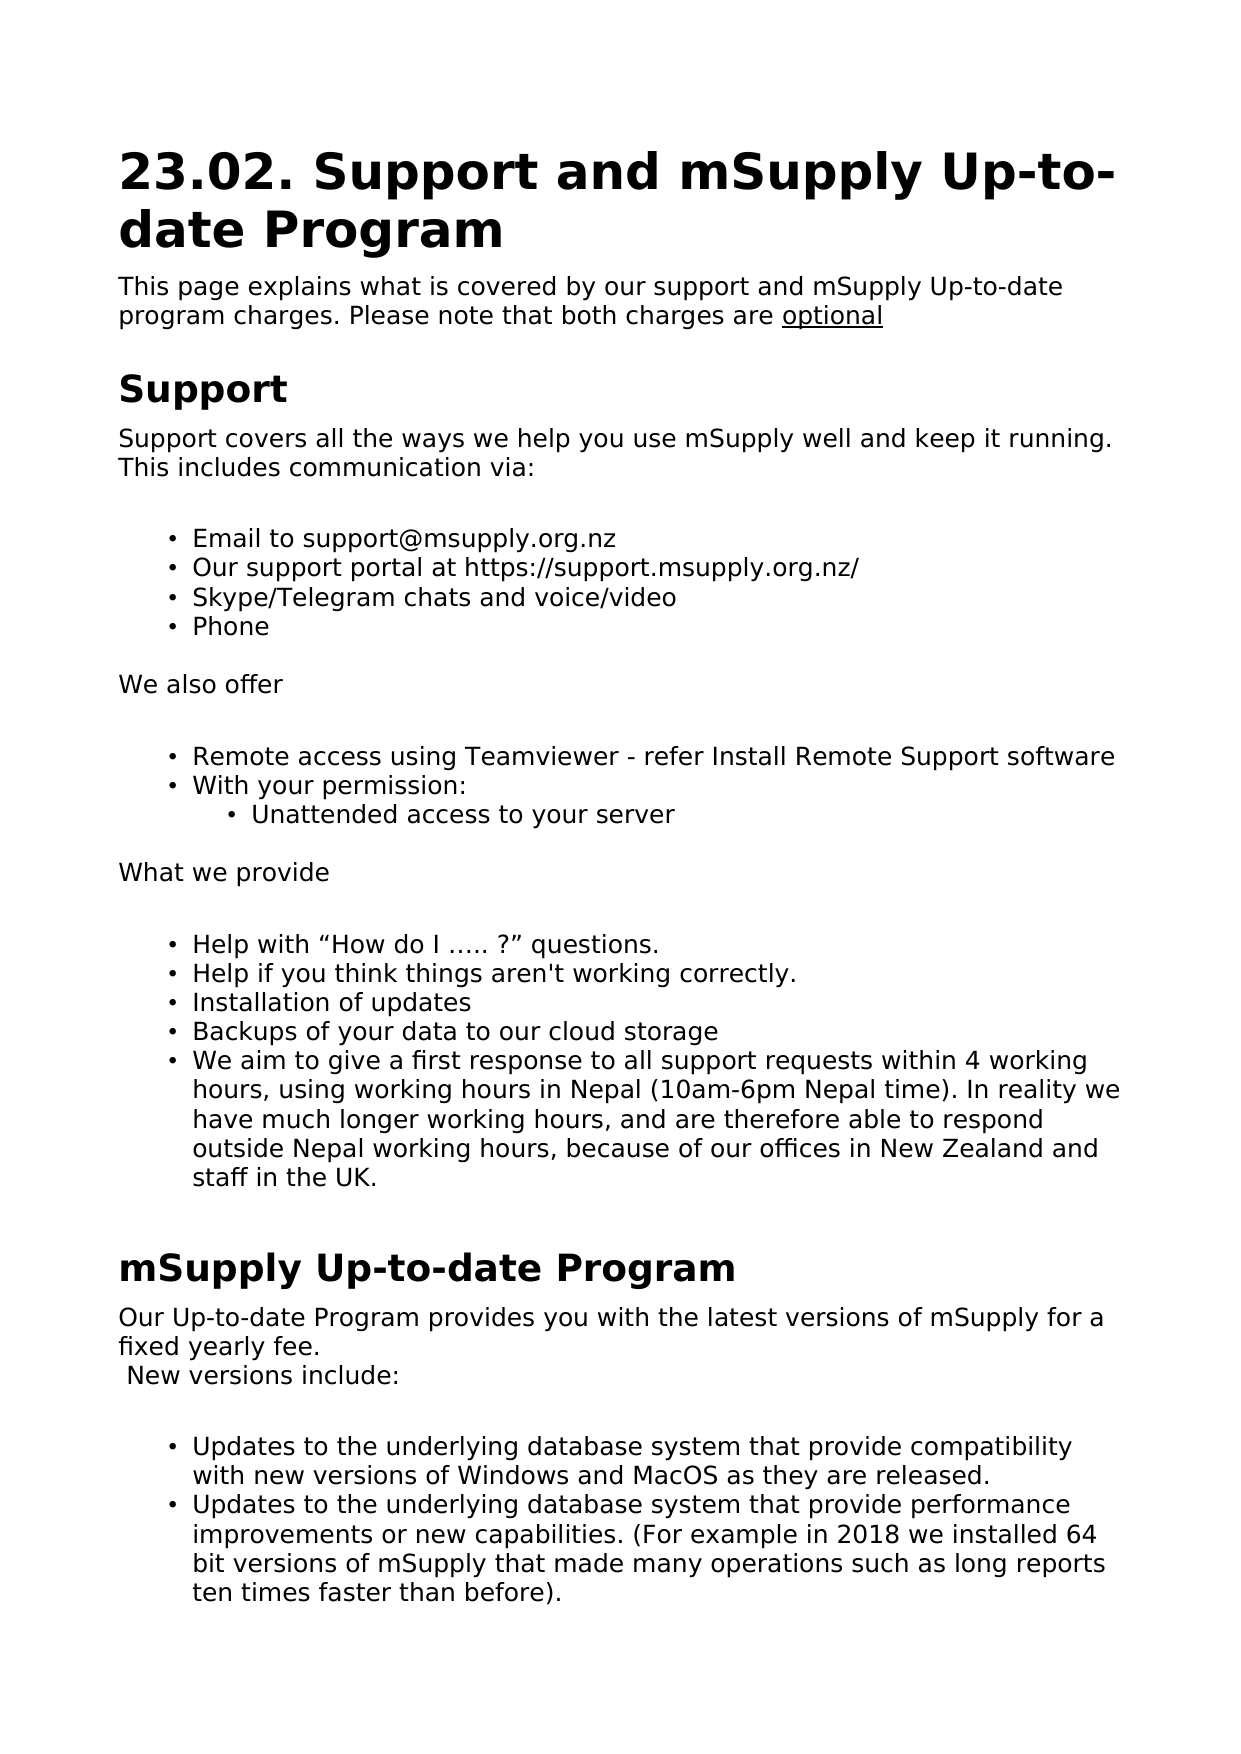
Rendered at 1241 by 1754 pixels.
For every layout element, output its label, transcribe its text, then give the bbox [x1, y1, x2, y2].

list Help with “How do I ….. ?” questions. [177, 930, 1122, 959]
text What we provide [118, 859, 1122, 888]
list Email to support@msupply.org.nz [177, 524, 1122, 553]
subtitle 23.02. Support and mSupply Up-to-date Program [118, 143, 1122, 259]
list Installation of updates [177, 988, 1122, 1017]
subtitle Support [118, 368, 1122, 412]
list Updates to the underlying database system that provide performance improvements or new capabilities. (For example in 2018 we installed 64 bit versions of mSupply that made many operations such as long reports ten times faster than before). [177, 1491, 1122, 1607]
list Phone [177, 612, 1122, 641]
list Backups of your data to our cloud storage [177, 1017, 1122, 1046]
list Updates to the underlying database system that provide compatibility with new versions of Windows and MacOS as they are released. [177, 1432, 1122, 1491]
list Help if you think things aren't working correctly. [177, 959, 1122, 988]
text Our Up-to-date Program provides you with the latest versions of mSupply for a fixed yearly fee. New versions include: [118, 1303, 1122, 1390]
list Unattended access to your server [236, 800, 1122, 829]
text This page explains what is covered by our support and mSupply Up-to-date program charges. Please note that both charges are optional [118, 272, 1122, 330]
text Support covers all the ways we help you use mSupply well and keep it running. This includes communication via: [118, 424, 1122, 482]
subtitle mSupply Up-to-date Program [118, 1247, 1122, 1290]
list Remote access using Teamviewer - refer Install Remote Support software [177, 742, 1122, 771]
list Our support portal at https://support.msupply.org.nz/ [177, 553, 1122, 583]
list Skype/Telegram chats and voice/video [177, 583, 1122, 612]
list We aim to give a first response to all support requests within 4 working hours, using working hours in Nepal (10am-6pm Nepal time). In reality we have much longer working hours, and are therefore able to respond outside Nepal working hours, because of our offices in New Zealand and staff in the UK. [177, 1046, 1122, 1192]
text We also offer [118, 671, 1122, 700]
list With your permission: [177, 771, 1122, 800]
